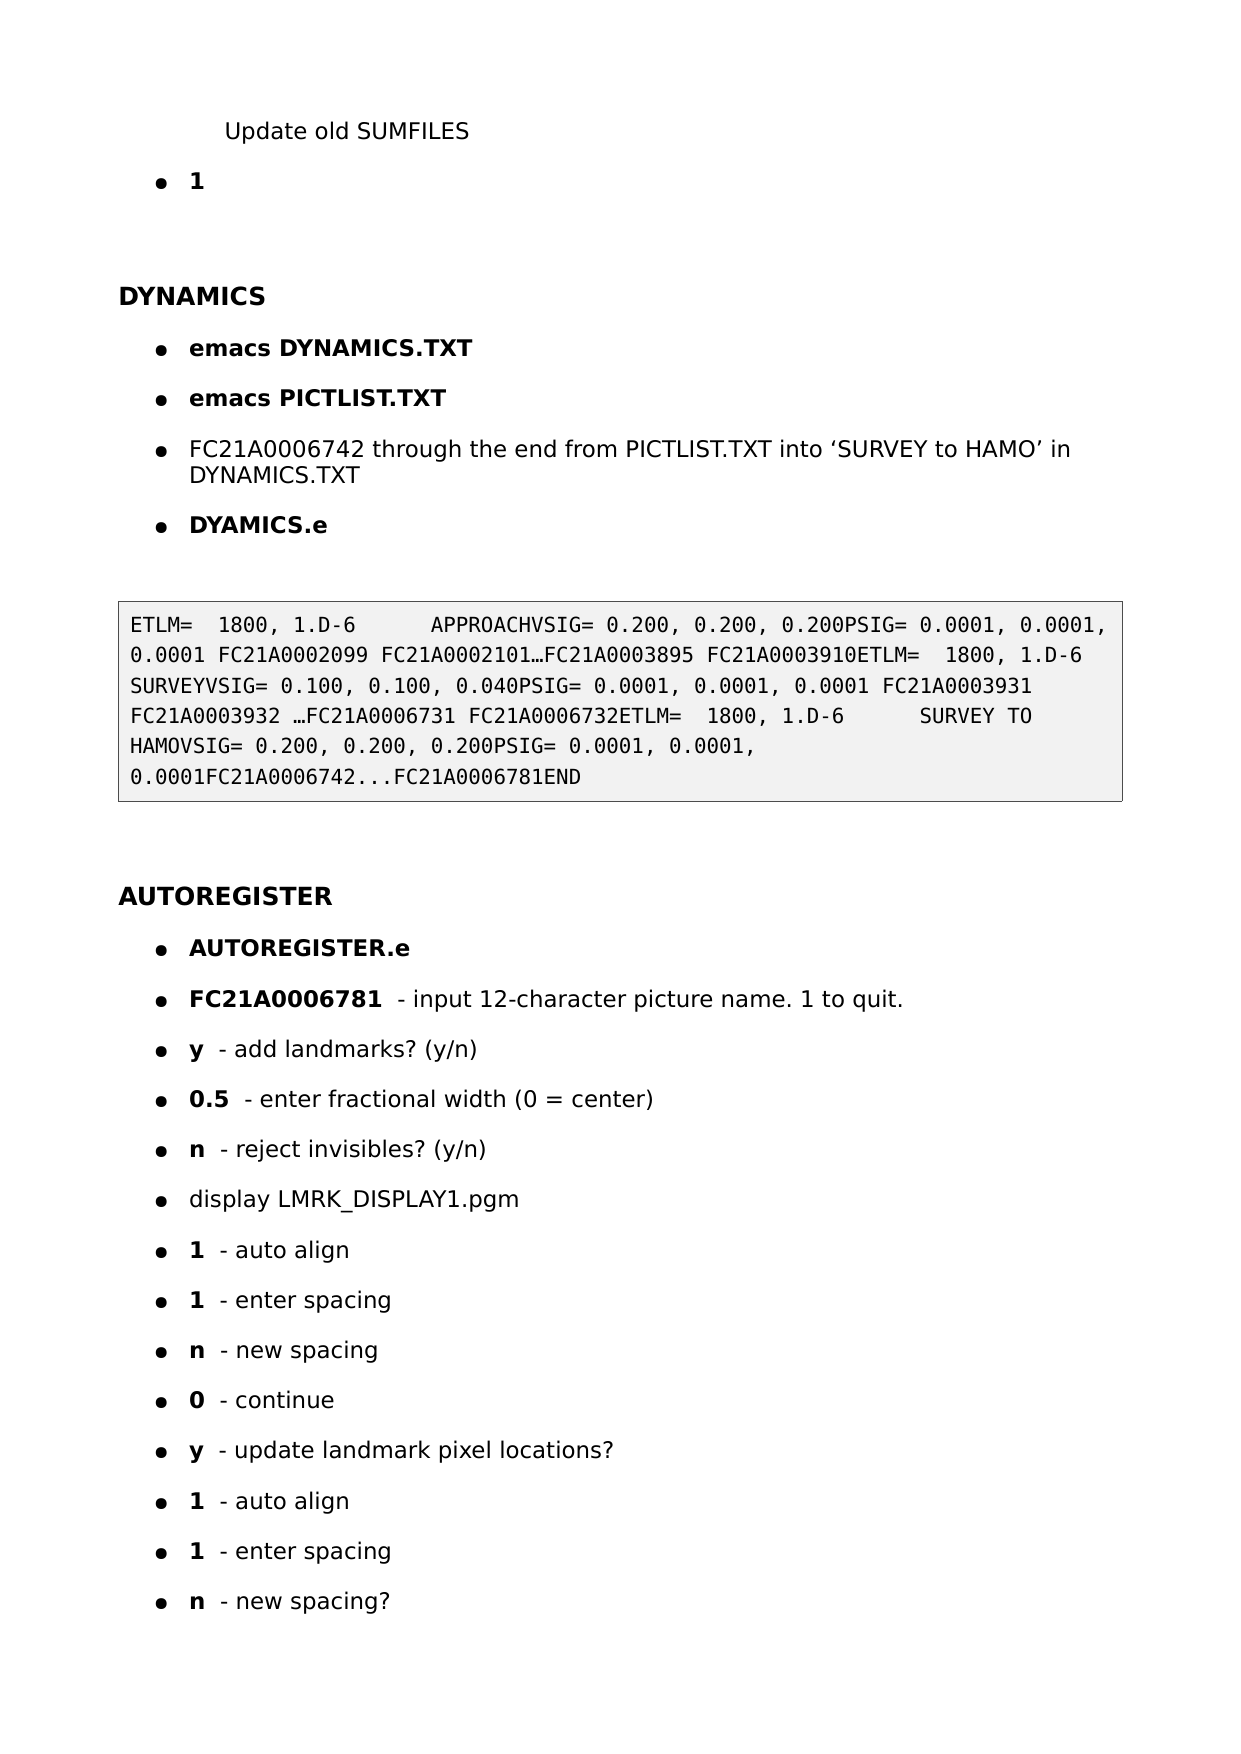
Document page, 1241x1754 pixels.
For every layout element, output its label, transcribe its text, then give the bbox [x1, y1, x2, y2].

list DYAMICS.e [153, 513, 1122, 539]
list n - new spacing? [153, 1588, 1122, 1615]
list AUTOREGISTER.e [153, 936, 1122, 962]
list emacs DYNAMICS.TXT [153, 335, 1122, 362]
list n - reject invisibles? (y/n) [153, 1136, 1122, 1163]
list 1 - enter spacing [153, 1287, 1122, 1314]
subtitle DYNAMICS [118, 282, 1122, 311]
list y - update landmark pixel locations? [153, 1438, 1122, 1464]
list y - add landmarks? (y/n) [153, 1036, 1122, 1063]
list FC21A0006742 through the end from PICTLIST.TXT into ‘SURVEY to HAMO’ in DYNAMICS.TXT [153, 436, 1122, 489]
list 1 - enter spacing [153, 1538, 1122, 1565]
list n - new spacing [153, 1337, 1122, 1364]
subtitle AUTOREGISTER [118, 882, 1122, 911]
list 1 - auto align [153, 1237, 1122, 1263]
list 1 [153, 168, 1122, 195]
list 0.5 - enter fractional width (0 = center) [153, 1086, 1122, 1113]
list emacs PICTLIST.TXT [153, 386, 1122, 412]
text ETLM= 1800, 1.D-6 APPROACHVSIG= 0.200, 0.200, 0.200PSIG= 0.0001, 0.0001, 0.0001 FC21A0002099 FC21A0002101…FC21A0003895 FC21A0003910ETLM= 1800, 1.D-6 SURVEYVSIG= 0.100, 0.100, 0.040PSIG= 0.0001, 0.0001, 0.0001 FC21A0003931 FC21A0003932 …FC21A0006731 FC21A0006732ETLM= 1800, 1.D-6 SURVEY TO HAMOVSIG= 0.200, 0.200, 0.200PSIG= 0.0001, 0.0001, 0.0001FC21A0006742...FC21A0006781END [119, 602, 1122, 801]
list FC21A0006781 - input 12-character picture name. 1 to quit. [153, 986, 1122, 1012]
list display LMRK_DISPLAY1.pgm [153, 1187, 1122, 1213]
list 1 - auto align [153, 1488, 1122, 1514]
list Update old SUMFILES [189, 118, 1122, 145]
list 0 - continue [153, 1387, 1122, 1414]
